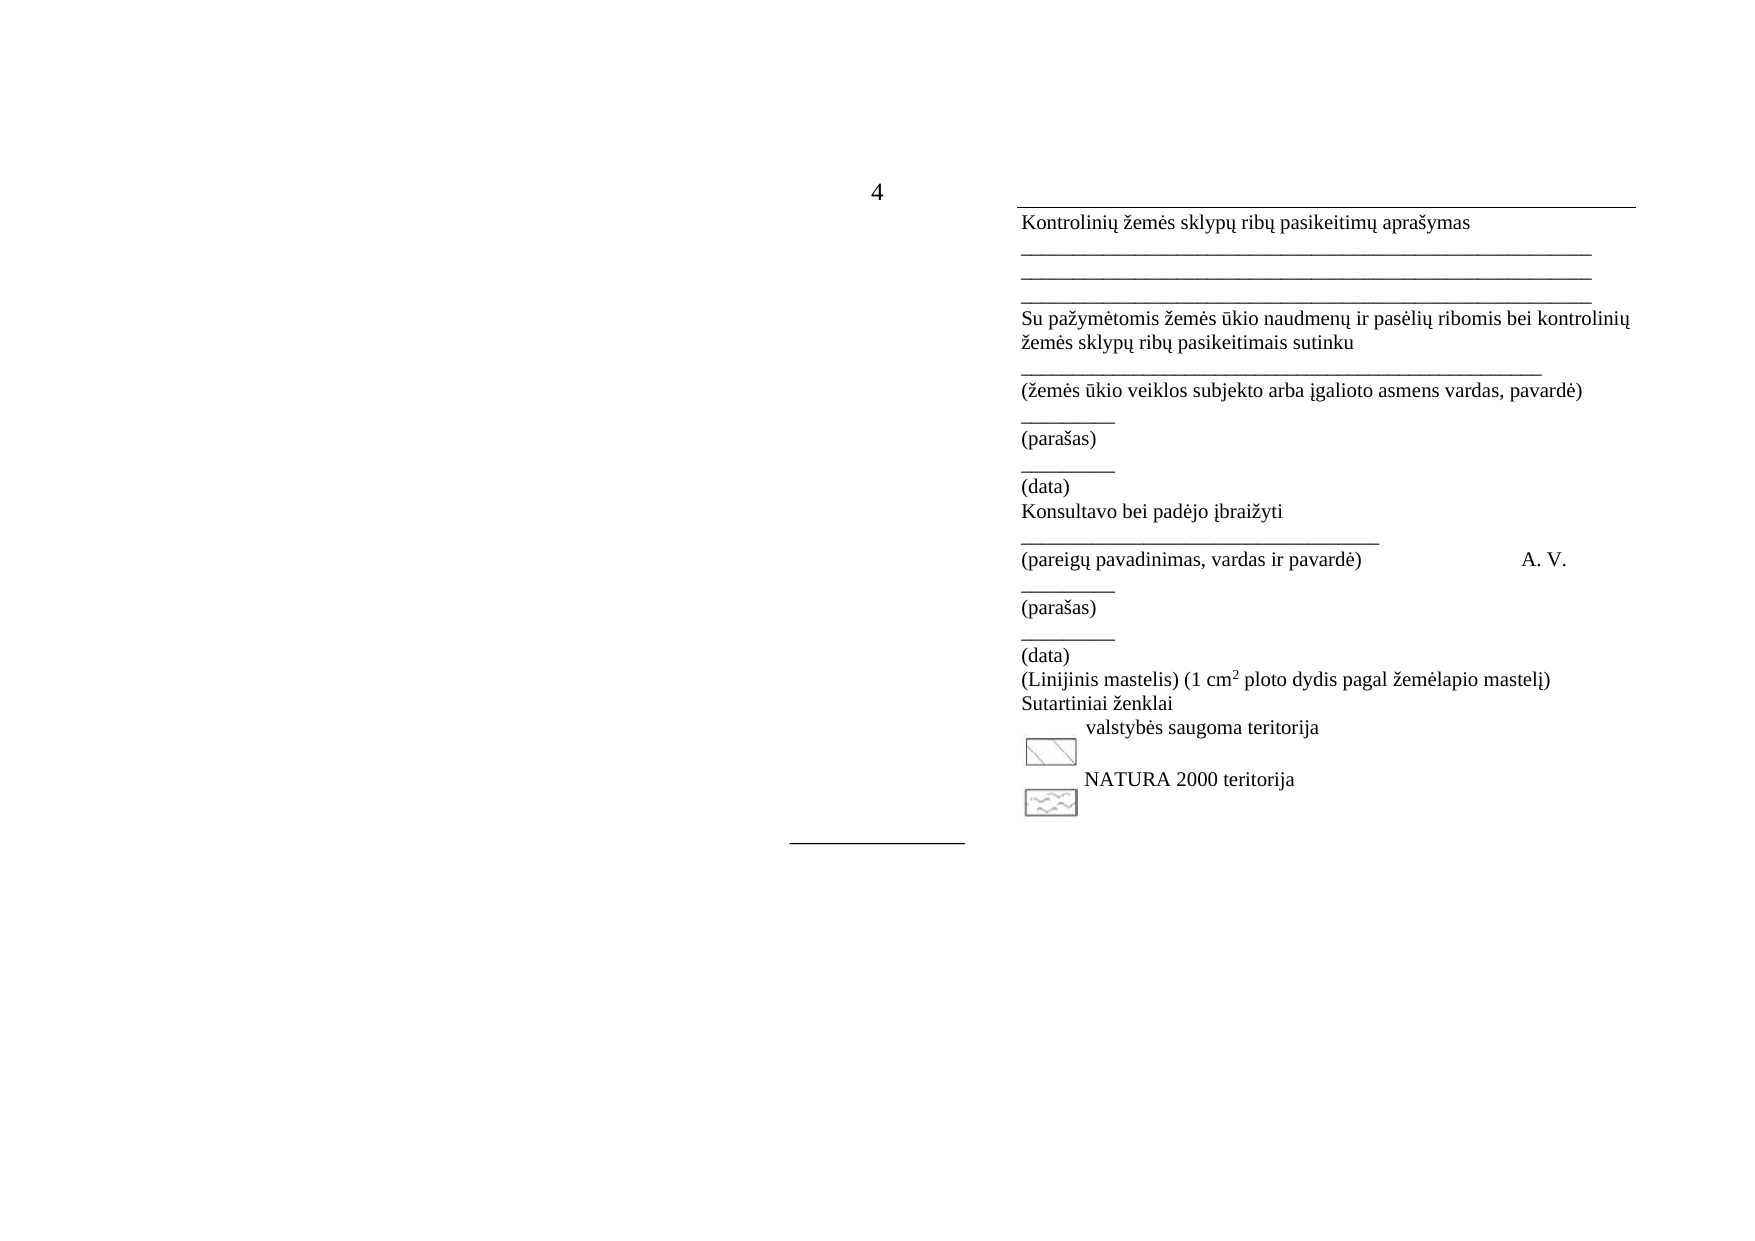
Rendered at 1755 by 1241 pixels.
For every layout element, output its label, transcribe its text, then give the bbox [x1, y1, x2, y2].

text ______________ [118, 818, 1636, 847]
table_cell [118, 207, 1017, 818]
table_cell Kontrolinių žemės sklypų ribų pasikeitimų aprašymas Su pažymėtomis žemės ūkio naudmenų ir pasėlių ribomis bei kontrolinių žemės sklypų ribų pasikeitimais sutinku _ (žemės ūkio veiklos subjekto arba įgalioto asmens vardas, pavardė) _________ (parašas) _________ (data) Konsultavo bei padėjo įbraižyti (pareigų pavadinimas, vardas ir pavardė) A. V. _________ (parašas) _________ (data) (Linijinis mastelis) (1 cm2 ploto dydis pagal žemėlapio mastelį) Sutartiniai ženklai valstybės saugoma teritorija NATURA 2000 teritorija [1017, 208, 1636, 818]
